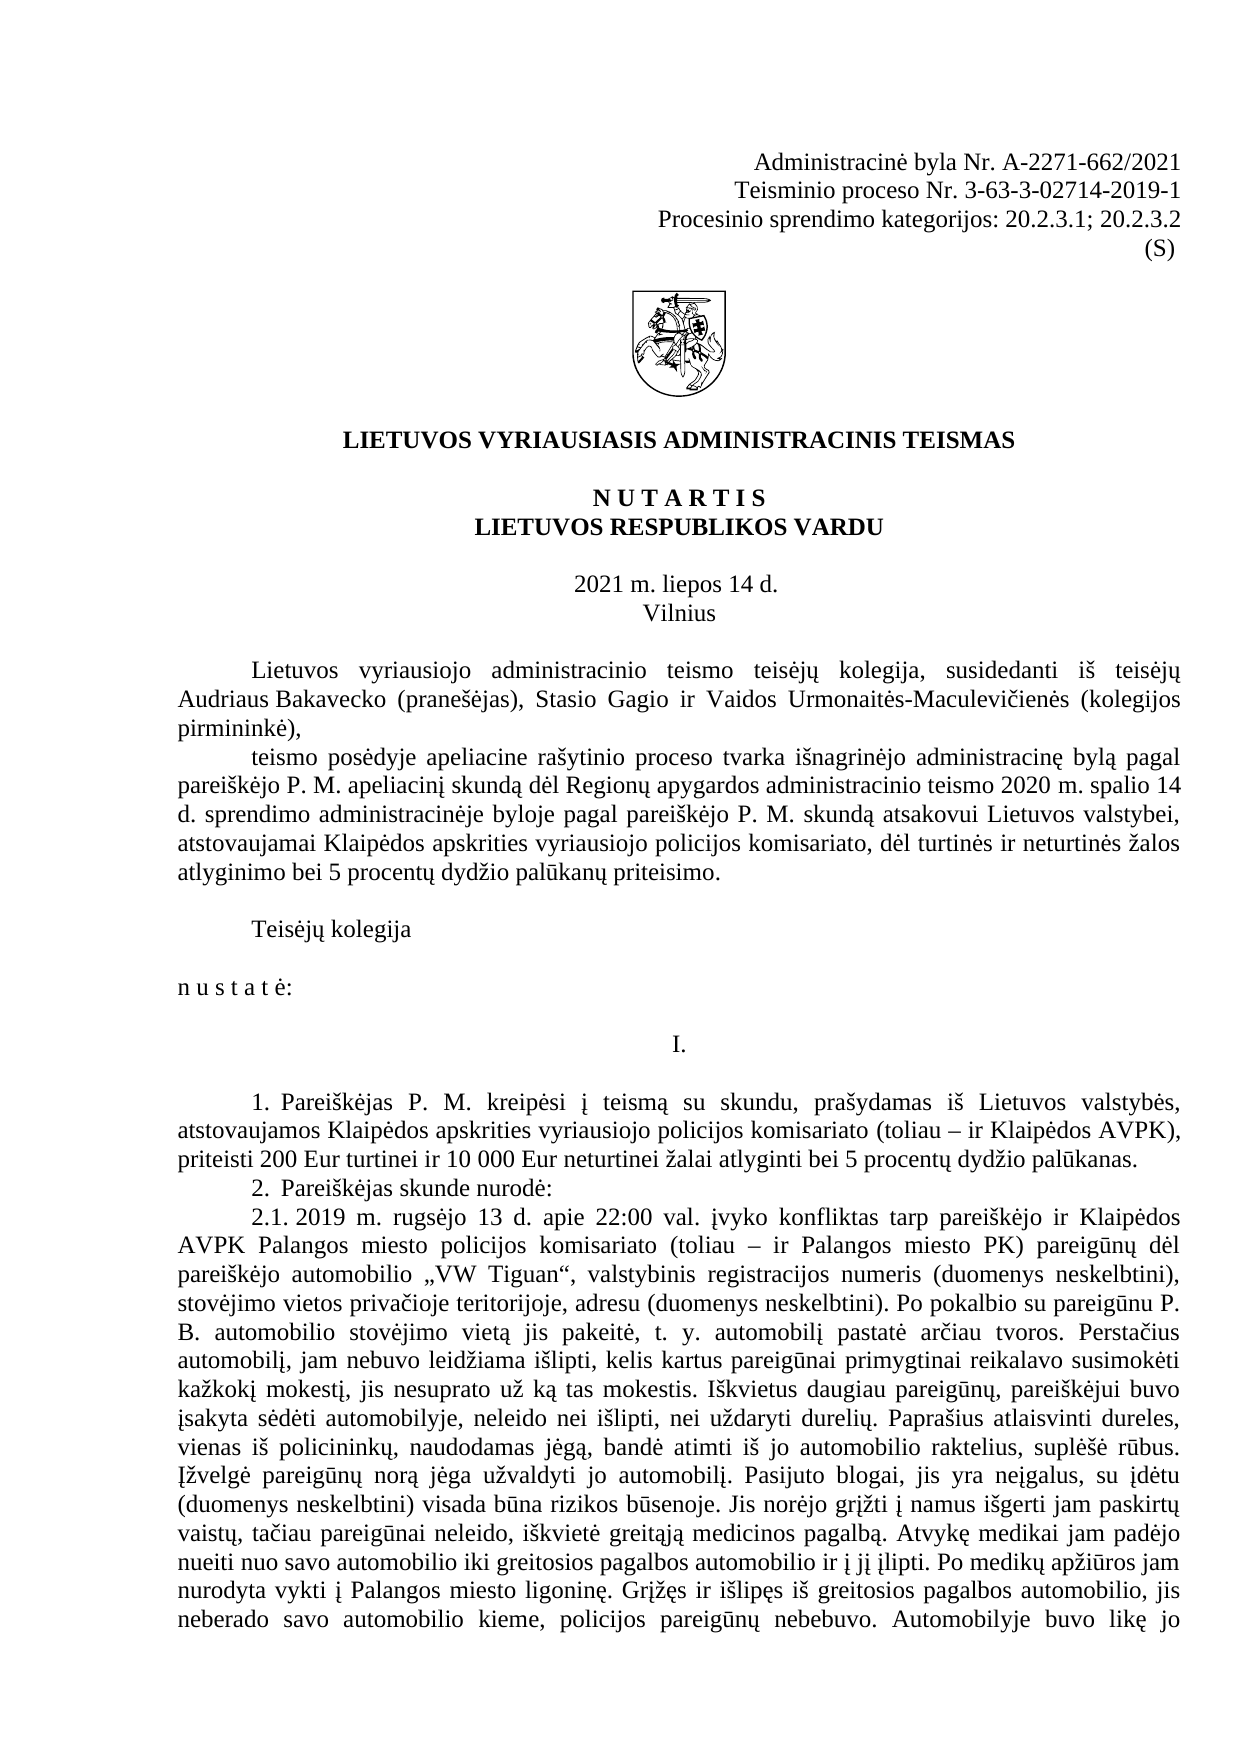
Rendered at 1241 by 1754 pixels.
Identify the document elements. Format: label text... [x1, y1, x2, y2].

text teismo posėdyje apeliacine rašytinio proceso tvarka išnagrinėjo administracinę bylą pagal pareiškėjo P. M. apeliacinį skundą dėl Regionų apygardos administracinio teismo 2020 m. spalio 14 d. sprendimo administracinėje byloje pagal pareiškėjo P. M. skundą atsakovui Lietuvos valstybei, atstovaujamai Klaipėdos apskrities vyriausiojo policijos komisariato, dėl turtinės ir neturtinės žalos atlyginimo bei 5 procentų dydžio palūkanų priteisimo. [177, 742, 1181, 886]
text Lietuvos vyriausiojo administracinio teismo teisėjų kolegija, susidedanti iš teisėjų Audriaus Bakavecko (pranešėjas), Stasio Gagio ir Vaidos Urmonaitės-Maculevičienės (kolegijos pirmininkė), [177, 656, 1181, 742]
text LIETUVOS RESPUBLIKOS VARDU [177, 512, 1181, 541]
text LIETUVOS VYRIAUSIASIS ADMINISTRACINIS TEISMAS [177, 426, 1181, 454]
text Procesinio sprendimo kategorijos: 20.2.3.1; 20.2.3.2 [177, 204, 1181, 233]
text Teisminio proceso Nr. 3-63-3-02714-2019-1 [177, 176, 1181, 204]
text Administracinė byla Nr. A-2271-662/2021 [177, 147, 1181, 176]
text Teisėjų kolegija [177, 914, 1181, 943]
text NUTARTIS [177, 483, 1181, 512]
text 2. Pareiškėjas skunde nurodė: [177, 1173, 1181, 1202]
text (S) [177, 233, 1181, 262]
text n u s t a t ė: [177, 972, 1181, 1001]
text 2.1. 2019 m. rugsėjo 13 d. apie 22:00 val. įvyko konfliktas tarp pareiškėjo ir Klaipėdos AVPK Palangos miesto policijos komisariato (toliau – ir Palangos miesto PK) pareigūnų dėl pareiškėjo automobilio „VW Tiguan“, valstybinis registracijos numeris (duomenys neskelbtini), stovėjimo vietos privačioje teritorijoje, adresu (duomenys neskelbtini). Po pokalbio su pareigūnu P. B. automobilio stovėjimo vietą jis pakeitė, t. y. automobilį pastatė arčiau tvoros. Perstačius automobilį, jam nebuvo leidžiama išlipti, kelis kartus pareigūnai primygtinai reikalavo susimokėti kažkokį mokestį, jis nesuprato už ką tas mokestis. Iškvietus daugiau pareigūnų, pareiškėjui buvo įsakyta sėdėti automobilyje, neleido nei išlipti, nei uždaryti durelių. Paprašius atlaisvinti dureles, vienas iš policininkų, naudodamas jėgą, bandė atimti iš jo automobilio raktelius, suplėšė rūbus. Įžvelgė pareigūnų norą jėga užvaldyti jo automobilį. Pasijuto blogai, jis yra neįgalus, su įdėtu (duomenys neskelbtini) visada būna rizikos būsenoje. Jis norėjo grįžti į namus išgerti jam paskirtų vaistų, tačiau pareigūnai neleido, iškvietė greitąją medicinos pagalbą. Atvykę medikai jam padėjo nueiti nuo savo automobilio iki greitosios pagalbos automobilio ir į jį įlipti. Po medikų apžiūros jam nurodyta vykti į Palangos miesto ligoninę. Grįžęs ir išlipęs iš greitosios pagalbos automobilio, jis neberado savo automobilio kieme, policijos pareigūnų nebebuvo. Automobilyje buvo likę jo [177, 1202, 1181, 1633]
text 2021 m. liepos 14 d. [177, 569, 1181, 598]
text Vilnius [177, 598, 1181, 627]
text 1. Pareiškėjas P. M. kreipėsi į teismą su skundu, prašydamas iš Lietuvos valstybės, atstovaujamos Klaipėdos apskrities vyriausiojo policijos komisariato (toliau – ir Klaipėdos AVPK), priteisti 200 Eur turtinei ir 10 000 Eur neturtinei žalai atlyginti bei 5 procentų dydžio palūkanas. [177, 1087, 1181, 1173]
text I. [177, 1029, 1181, 1058]
